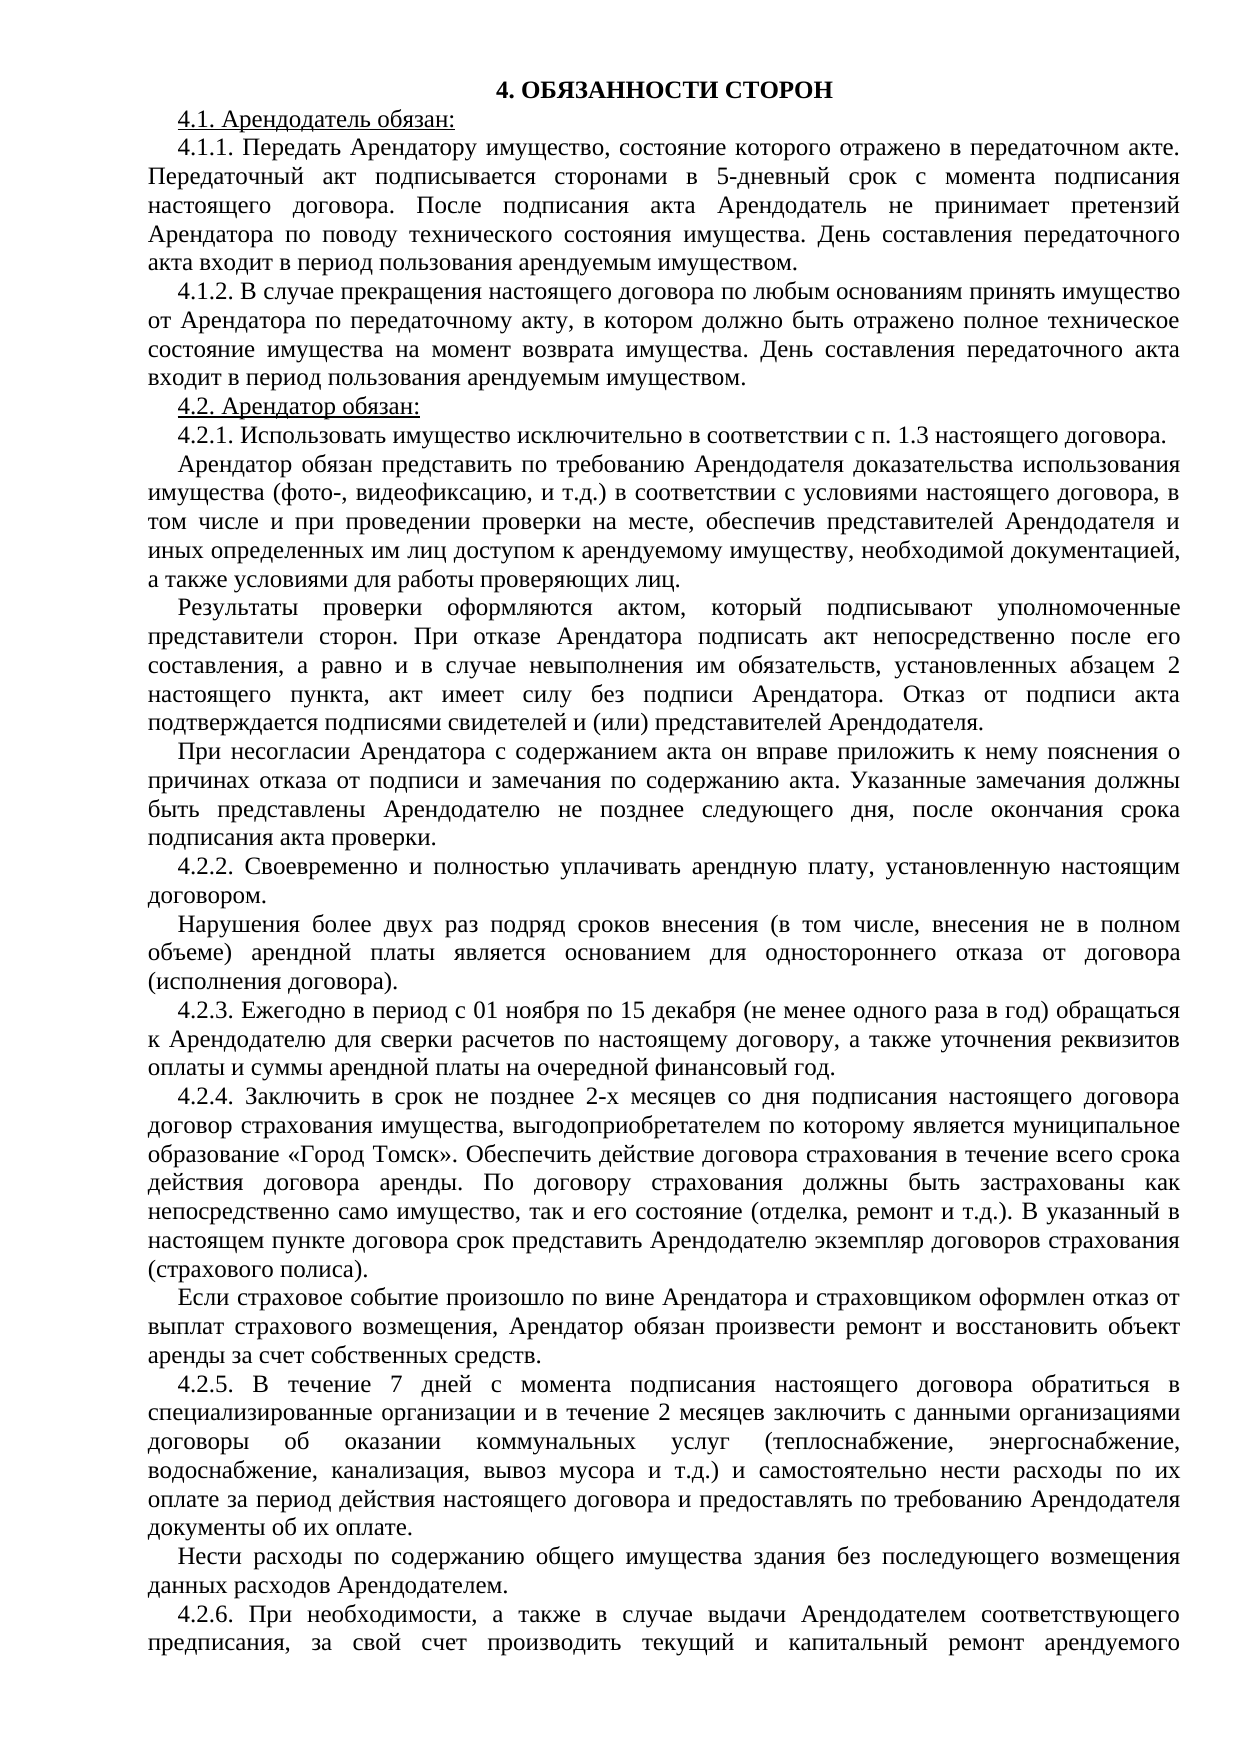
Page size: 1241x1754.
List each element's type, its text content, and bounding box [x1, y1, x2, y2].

text 4.2.1. Использовать имущество исключительно в соответствии с п. 1.3 настоящего договора. [148, 420, 1181, 449]
text Результаты проверки оформляются актом, который подписывают уполномоченные представители сторон. При отказе Арендатора подписать акт непосредственно после его составления, а равно и в случае невыполнения им обязательств, установленных абзацем 2 настоящего пункта, акт имеет силу без подписи Арендатора. Отказ от подписи акта подтверждается подписями свидетелей и (или) представителей Арендодателя. [148, 592, 1181, 736]
text 4.1. Арендодатель обязан: [177, 104, 1181, 132]
text 4.2. Арендатор обязан: [148, 391, 1181, 420]
text 4.2.2. Своевременно и полностью уплачивать арендную плату, установленную настоящим договором. [148, 851, 1181, 909]
text 4.2.4. Заключить в срок не позднее 2-х месяцев со дня подписания настоящего договора договор страхования имущества, выгодоприобретателем по которому является муниципальное образование «Город Томск». Обеспечить действие договора страхования в течение всего срока действия договора аренды. По договору страхования должны быть застрахованы как непосредственно само имущество, так и его состояние (отделка, ремонт и т.д.). В указанный в настоящем пункте договора срок представить Арендодателю экземпляр договоров страхования (страхового полиса). [148, 1081, 1181, 1282]
text 4. ОБЯЗАННОСТИ СТОРОН [148, 75, 1181, 104]
text Нести расходы по содержанию общего имущества здания без последующего возмещения данных расходов Арендодателем. [148, 1541, 1181, 1599]
text Если страховое событие произошло по вине Арендатора и страховщиком оформлен отказ от выплат страхового возмещения, Арендатор обязан произвести ремонт и восстановить объект аренды за счет собственных средств. [148, 1282, 1181, 1369]
text 4.2.3. Ежегодно в период с 01 ноября по 15 декабря (не менее одного раза в год) обращаться к Арендодателю для сверки расчетов по настоящему договору, а также уточнения реквизитов оплаты и суммы арендной платы на очередной финансовый год. [148, 995, 1181, 1081]
text 4.2.5. В течение 7 дней с момента подписания настоящего договора обратиться в специализированные организации и в течение 2 месяцев заключить с данными организациями договоры об оказании коммунальных услуг (теплоснабжение, энергоснабжение, водоснабжение, канализация, вывоз мусора и т.д.) и самостоятельно нести расходы по их оплате за период действия настоящего договора и предоставлять по требованию Арендодателя документы об их оплате. [148, 1369, 1181, 1541]
text Арендатор обязан представить по требованию Арендодателя доказательства использования имущества (фото-, видеофиксацию, и т.д.) в соответствии с условиями настоящего договора, в том числе и при проведении проверки на месте, обеспечив представителей Арендодателя и иных определенных им лиц доступом к арендуемому имуществу, необходимой документацией, а также условиями для работы проверяющих лиц. [148, 449, 1181, 592]
text 4.2.6. При необходимости, а также в случае выдачи Арендодателем соответствующего предписания, за свой счет производить текущий и капитальный ремонт арендуемого [148, 1599, 1181, 1656]
text Нарушения более двух раз подряд сроков внесения (в том числе, внесения не в полном объеме) арендной платы является основанием для одностороннего отказа от договора (исполнения договора). [148, 909, 1181, 995]
text 4.1.2. В случае прекращения настоящего договора по любым основаниям принять имущество от Арендатора по передаточному акту, в котором должно быть отражено полное техническое состояние имущества на момент возврата имущества. День составления передаточного акта входит в период пользования арендуемым имуществом. [148, 276, 1181, 391]
text 4.1.1. Передать Арендатору имущество, состояние которого отражено в передаточном акте. Передаточный акт подписывается сторонами в 5-дневный срок с момента подписания настоящего договора. После подписания акта Арендодатель не принимает претензий Арендатора по поводу технического состояния имущества. День составления передаточного акта входит в период пользования арендуемым имуществом. [148, 132, 1181, 276]
text При несогласии Арендатора с содержанием акта он вправе приложить к нему пояснения о причинах отказа от подписи и замечания по содержанию акта. Указанные замечания должны быть представлены Арендодателю не позднее следующего дня, после окончания срока подписания акта проверки. [148, 736, 1181, 851]
